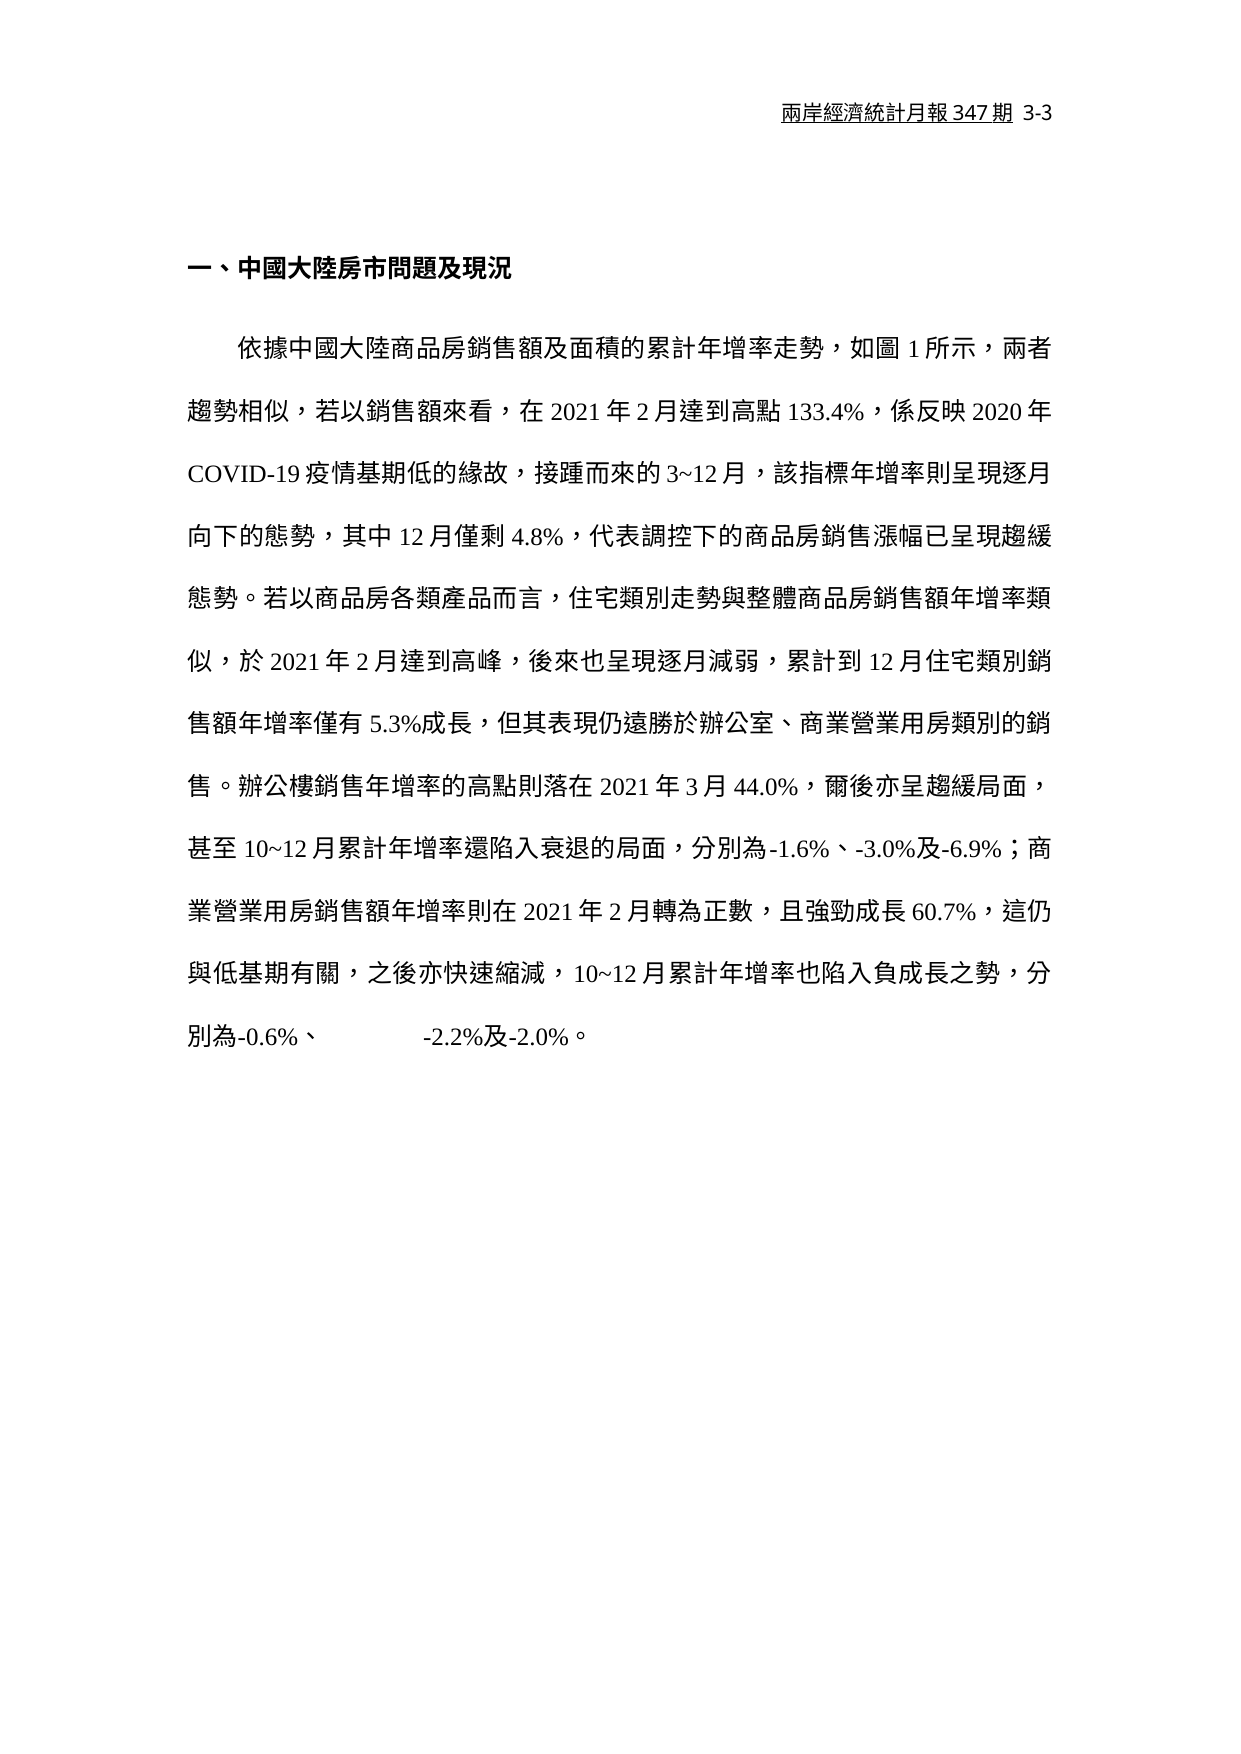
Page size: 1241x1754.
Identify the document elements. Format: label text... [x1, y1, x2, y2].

text 一、中國大陸房市問題及現況 [187, 225, 1053, 287]
text 依據中國大陸商品房銷售額及面積的累計年增率走勢，如圖1所示，兩者趨勢相似，若以銷售額來看，在2021年2月達到高點133.4%，係反映2020年COVID-19疫情基期低的緣故，接踵而來的3~12月，該指標年增率則呈現逐月向下的態勢，其中12月僅剩4.8%，代表調控下的商品房銷售漲幅已呈現趨緩態勢。若以商品房各類產品而言，住宅類別走勢與整體商品房銷售額年增率類似，於2021年2月達到高峰，後來也呈現逐月減弱，累計到12月住宅類別銷售額年增率僅有5.3%成長，但其表現仍遠勝於辦公室、商業營業用房類別的銷售。辦公樓銷售年增率的高點則落在2021年3月44.0%，爾後亦呈趨緩局面，甚至10~12月累計年增率還陷入衰退的局面，分別為-1.6%、-3.0%及-6.9%；商業營業用房銷售額年增率則在2021年2月轉為正數，且強勁成長60.7%，這仍與低基期有關，之後亦快速縮減，10~12月累計年增率也陷入負成長之勢，分別為-0.6%、 -2.2%及-2.0%。 [187, 305, 1053, 1055]
